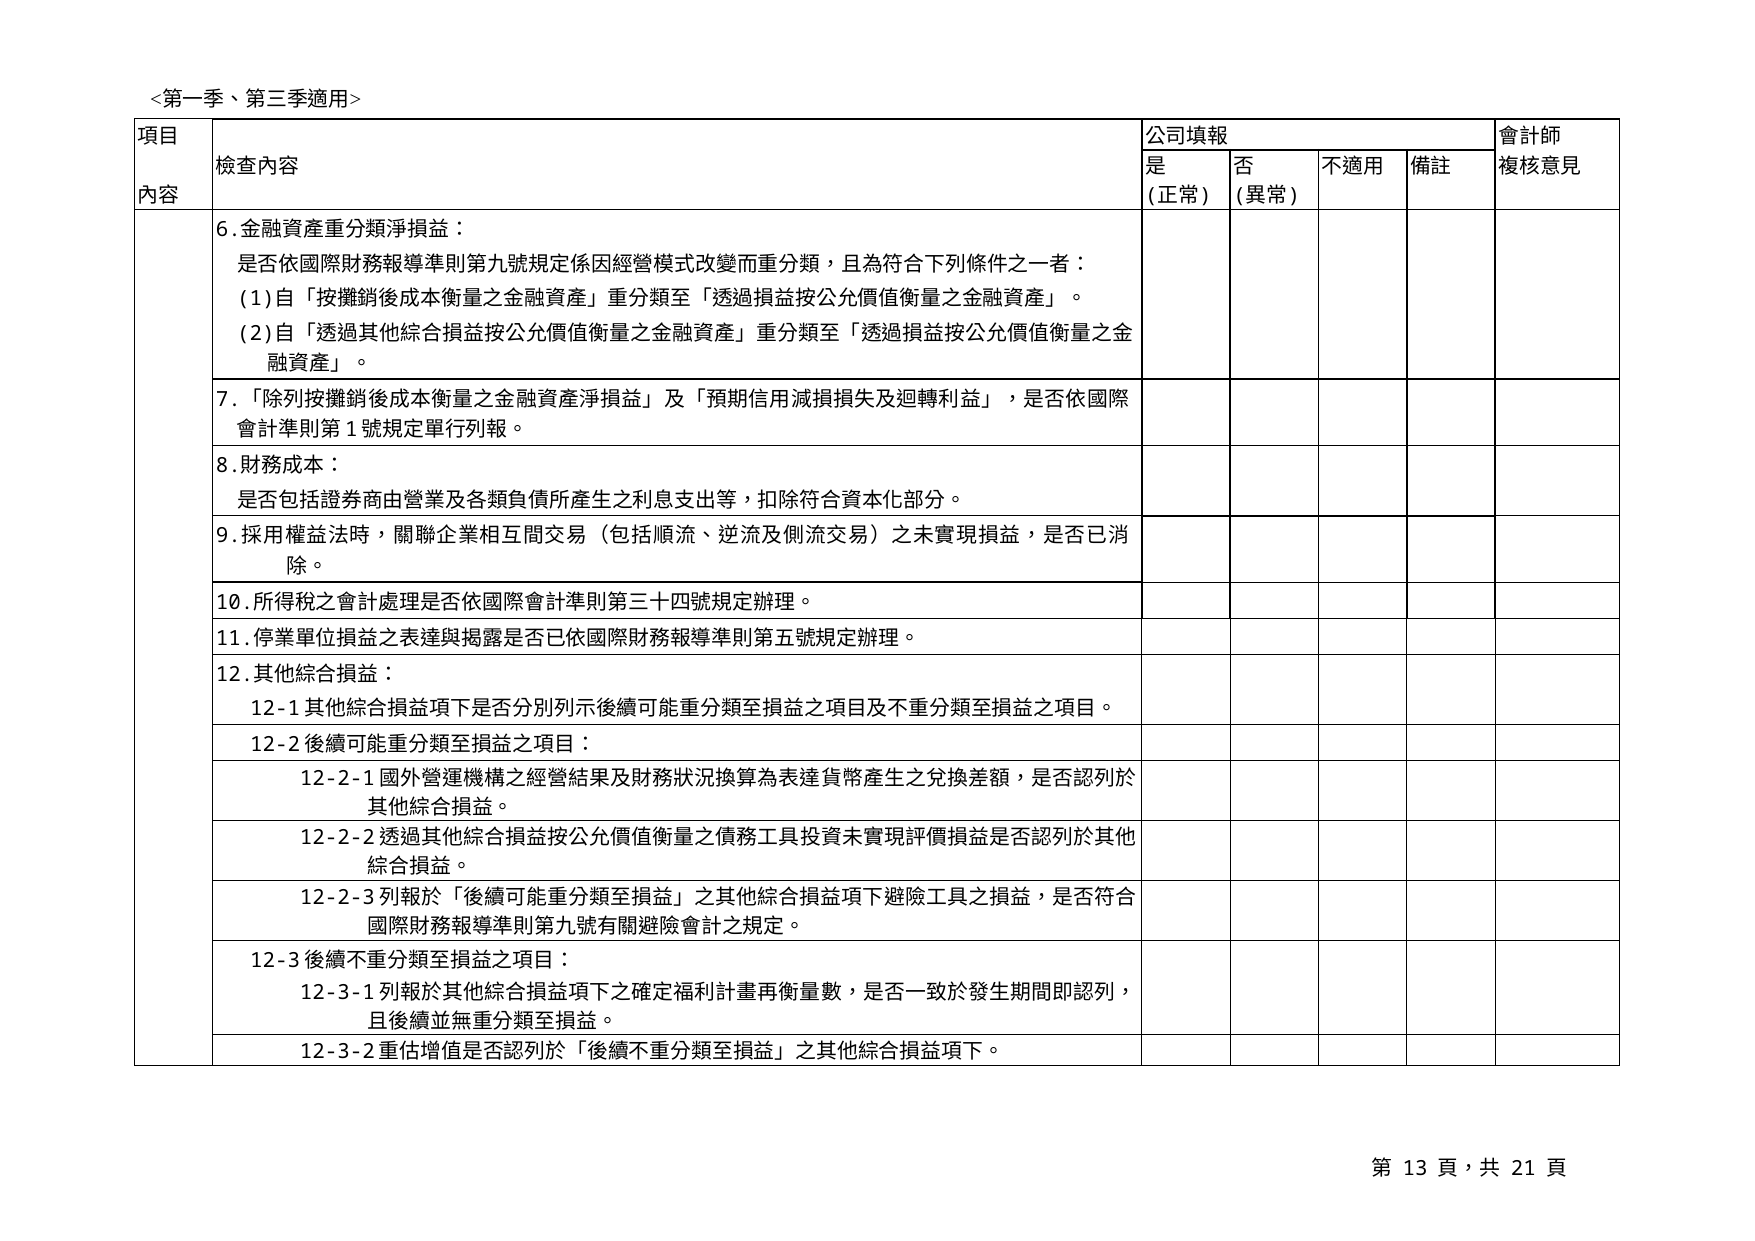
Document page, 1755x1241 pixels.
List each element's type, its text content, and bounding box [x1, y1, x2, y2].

table_cell [1142, 619, 1230, 653]
table_cell [1496, 380, 1619, 445]
table_cell [1319, 380, 1406, 445]
table_cell [1319, 517, 1406, 581]
table_cell 8.財務成本： 是否包括證券商由營業及各類負債所產生之利息支出等，扣除符合資本化部分。 [213, 446, 1141, 515]
table_cell [1496, 619, 1619, 653]
table_cell 內容 [135, 149, 212, 209]
table_cell [1407, 725, 1495, 760]
table_cell [1142, 761, 1230, 820]
table_cell 12-2-2透過其他綜合損益按公允價值衡量之債務工具投資未實現評價損益是否認列於其他綜合損益。 [213, 821, 1141, 880]
table_cell [1231, 619, 1318, 653]
table_cell [1142, 941, 1230, 1034]
table_cell 11.停業單位損益之表達與揭露是否已依國際財務報導準則第五號規定辦理。 [213, 619, 1141, 653]
table_cell 12-2-3列報於「後續可能重分類至損益」之其他綜合損益項下避險工具之損益，是否符合國際財務報導準則第九號有關避險會計之規定。 [213, 881, 1141, 940]
table_cell [1319, 725, 1406, 760]
table_cell [1142, 821, 1230, 880]
table_header 會計師 [1496, 120, 1619, 149]
table_cell [1407, 619, 1495, 653]
table_cell 6.金融資產重分類淨損益： 是否依國際財務報導準則第九號規定係因經營模式改變而重分類，且為符合下列條件之一者： (1)自「按攤銷後成本衡量之金融資產」重分類至「透過損益按公允價值衡量之金融資產」。 (2)自「透過其他綜合損益按公允價值衡量之金融資產」重分類至「透過損益按公允價值衡量之金融資產」。 [213, 210, 1141, 378]
table_cell [1231, 583, 1318, 617]
table_cell [1408, 380, 1494, 445]
table_cell [1496, 583, 1619, 617]
table_cell [1231, 210, 1318, 378]
table_cell [1407, 821, 1495, 880]
table_cell [1319, 583, 1406, 617]
table_cell [135, 210, 212, 1065]
table_cell 7.「除列按攤銷後成本衡量之金融資產淨損益」及「預期信用減損損失及迴轉利益」，是否依國際會計準則第1號規定單行列報。 [213, 380, 1141, 445]
table_cell [1231, 821, 1318, 880]
table_cell [1319, 655, 1406, 724]
table_cell [1231, 761, 1318, 820]
table_cell [1496, 516, 1619, 581]
table_cell [1319, 881, 1406, 940]
table_cell [1319, 821, 1406, 880]
table_cell [1408, 517, 1494, 581]
table_cell 12-3後續不重分類至損益之項目： 12-3-1列報於其他綜合損益項下之確定福利計畫再衡量數，是否一致於發生期間即認列，且後續並無重分類至損益。 [213, 941, 1141, 1034]
table_cell 複核意見 [1496, 149, 1619, 209]
table_cell [1319, 761, 1406, 820]
table_cell [1408, 446, 1494, 515]
table_cell 12-3-2重估增值是否認列於「後續不重分類至損益」之其他綜合損益項下。 [213, 1035, 1141, 1065]
table_header 項目 [135, 119, 212, 149]
table_cell [1142, 655, 1230, 724]
table_cell 12.其他綜合損益： 12-1其他綜合損益項下是否分別列示後續可能重分類至損益之項目及不重分類至損益之項目。 [213, 655, 1141, 724]
table_cell [1231, 446, 1318, 515]
table_cell [1319, 1035, 1406, 1065]
table_cell 9.採用權益法時，關聯企業相互間交易（包括順流、逆流及側流交易）之未實現損益，是否已消除。 [213, 516, 1141, 581]
table_cell [1143, 583, 1229, 617]
table_cell [1496, 655, 1619, 724]
table_cell [1319, 210, 1406, 378]
table_cell [1496, 881, 1619, 940]
table_cell [1143, 517, 1229, 581]
table_cell [1408, 583, 1494, 617]
table_cell 12-2後續可能重分類至損益之項目： [213, 725, 1141, 760]
table_cell [1407, 881, 1495, 940]
table_cell [1142, 881, 1230, 940]
table_cell [1496, 725, 1619, 760]
table_cell [1496, 761, 1619, 820]
table_cell [1231, 881, 1318, 940]
table_cell [1231, 1035, 1318, 1065]
table_cell [1231, 517, 1318, 581]
table_cell 否 (異常) [1231, 151, 1318, 209]
table_cell [1319, 446, 1406, 515]
table_cell [1407, 1035, 1495, 1065]
table_cell [1231, 941, 1318, 1034]
table_cell [1407, 761, 1495, 820]
table_cell [1319, 619, 1406, 653]
table_cell [1407, 655, 1495, 724]
table_cell [1408, 210, 1494, 378]
table_cell [1496, 821, 1619, 880]
table_cell [1143, 210, 1229, 378]
table_cell [1143, 446, 1229, 515]
table_cell [1231, 655, 1318, 724]
table_cell [1496, 446, 1619, 515]
table_cell [1496, 941, 1619, 1034]
table_cell [1496, 1035, 1619, 1065]
table_cell [1142, 1035, 1230, 1065]
table_header [213, 120, 1141, 149]
table_cell [1407, 941, 1495, 1034]
table_cell [1496, 210, 1619, 378]
table_cell 備註 [1408, 151, 1494, 209]
table_cell 不適用 [1319, 151, 1406, 209]
table_cell [1319, 941, 1406, 1034]
table_header 公司填報 [1143, 120, 1494, 149]
table_cell [1143, 380, 1229, 445]
table_cell [1231, 725, 1318, 760]
table_cell 10.所得稅之會計處理是否依國際會計準則第三十四號規定辦理。 [213, 583, 1141, 617]
table_cell 檢查內容 [213, 149, 1141, 209]
table_cell [1142, 725, 1230, 760]
table_cell [1231, 380, 1318, 445]
table_cell 是 (正常) [1143, 151, 1229, 209]
table_cell 12-2-1國外營運機構之經營結果及財務狀況換算為表達貨幣產生之兌換差額，是否認列於其他綜合損益。 [213, 761, 1141, 820]
